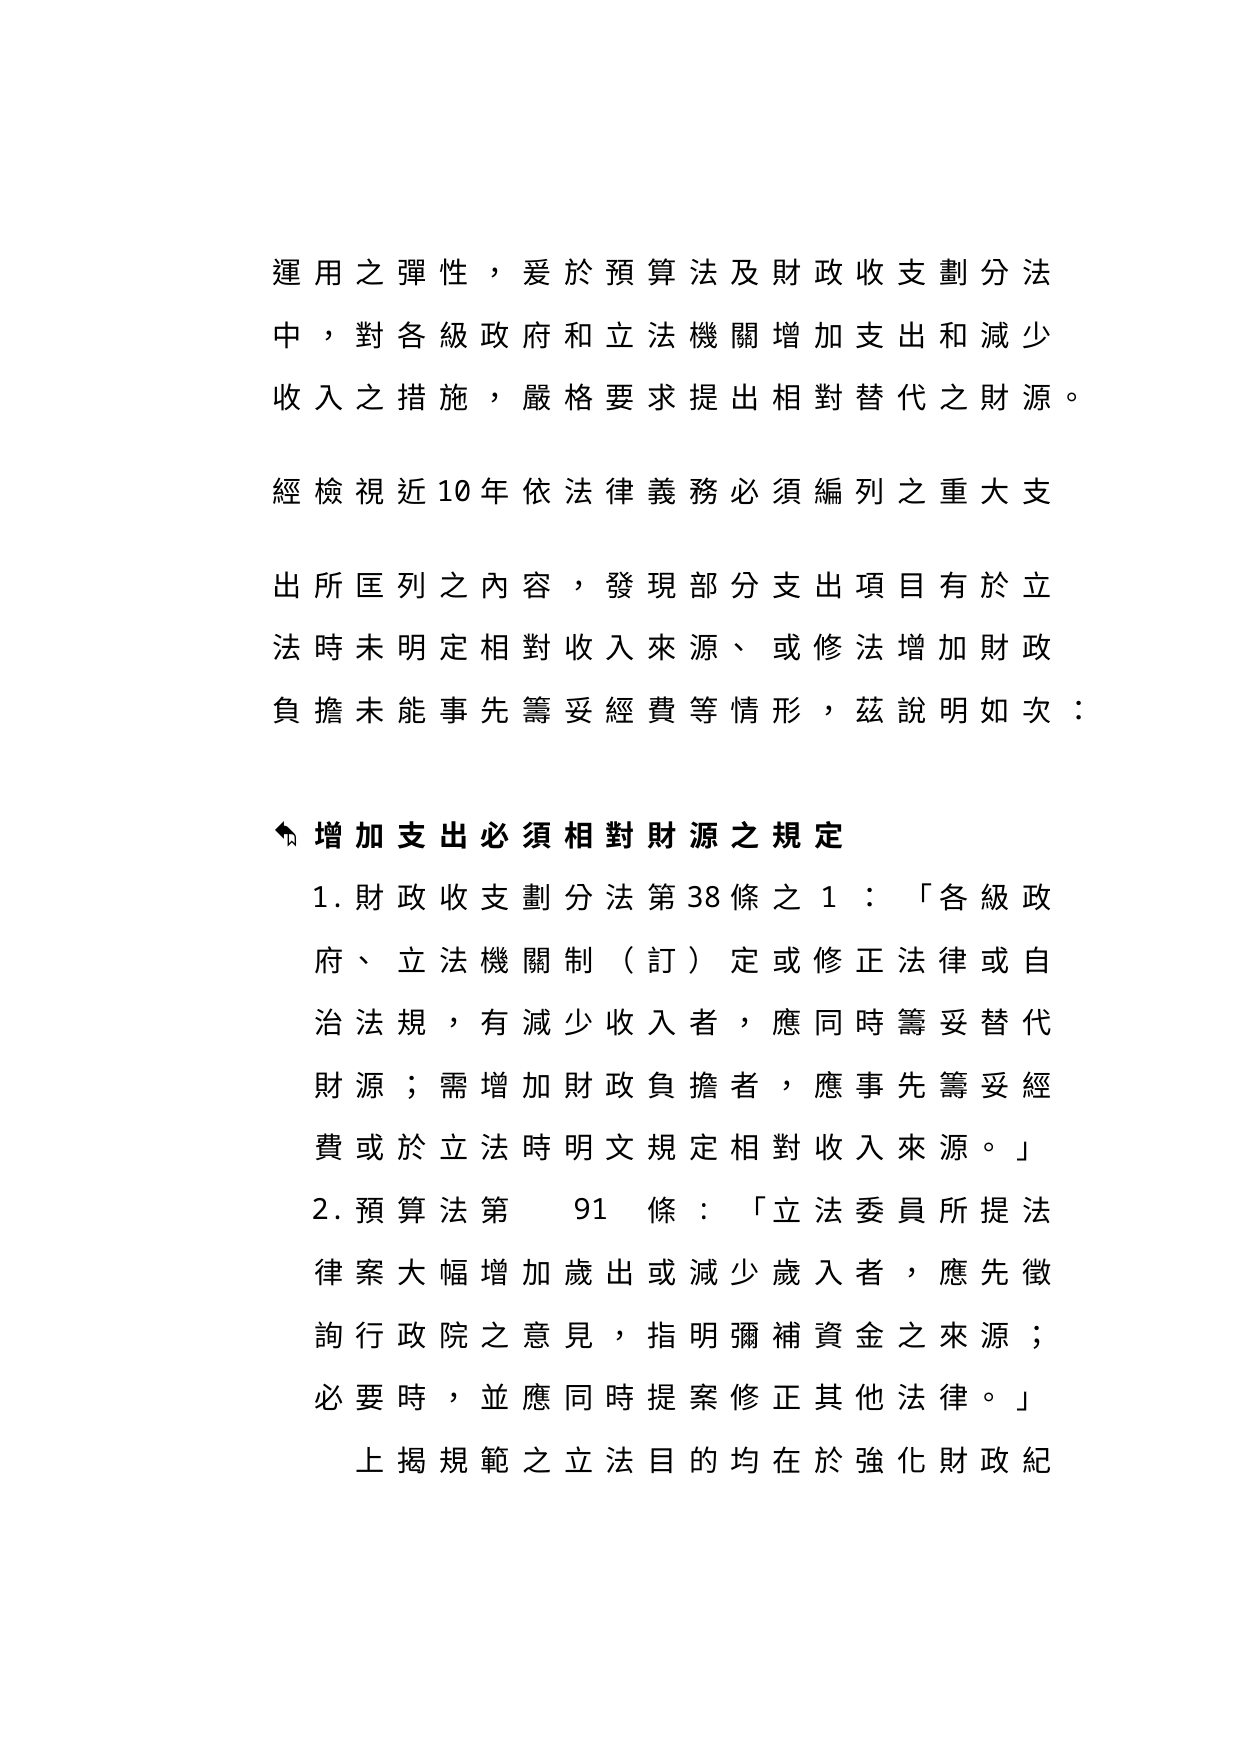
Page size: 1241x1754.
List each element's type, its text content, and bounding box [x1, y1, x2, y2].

text 1.財政收支劃分法第38條之1：「各級政府、立法機關制（訂）定或修正法律或自治法規，有減少收入者，應同時籌妥替代財源；需增加財政負擔者，應事先籌妥經費或於立法時明文規定相對收入來源。」 [271, 854, 1058, 1167]
text 2.預算法第 91 條:「立法委員所提法律案大幅增加歲出或減少歲入者，應先徵詢行政院之意見，指明彌補資金之來源；必要時，並應同時提案修正其他法律。」 [271, 1167, 1058, 1417]
text 由於依法編列之支出，一經施行即成政府財政之長期負擔，過度擴張易影響政府財源運用之彈性，爰於預算法及財政收支劃分法中，對各級政府和立法機關增加支出和減少收入之措施，嚴格要求提出相對替代之財源。經檢視近10年依法律義務必須編列之重大支出所匡列之內容，發現部分支出項目有於立法時未明定相對收入來源、或修法增加財政負擔未能事先籌妥經費等情形，茲說明如次： [242, 229, 1058, 792]
text 上揭規範之立法目的均在於強化財政紀 [271, 1417, 1058, 1479]
text 增加支出必須相對財源之規定 [183, 792, 1058, 854]
